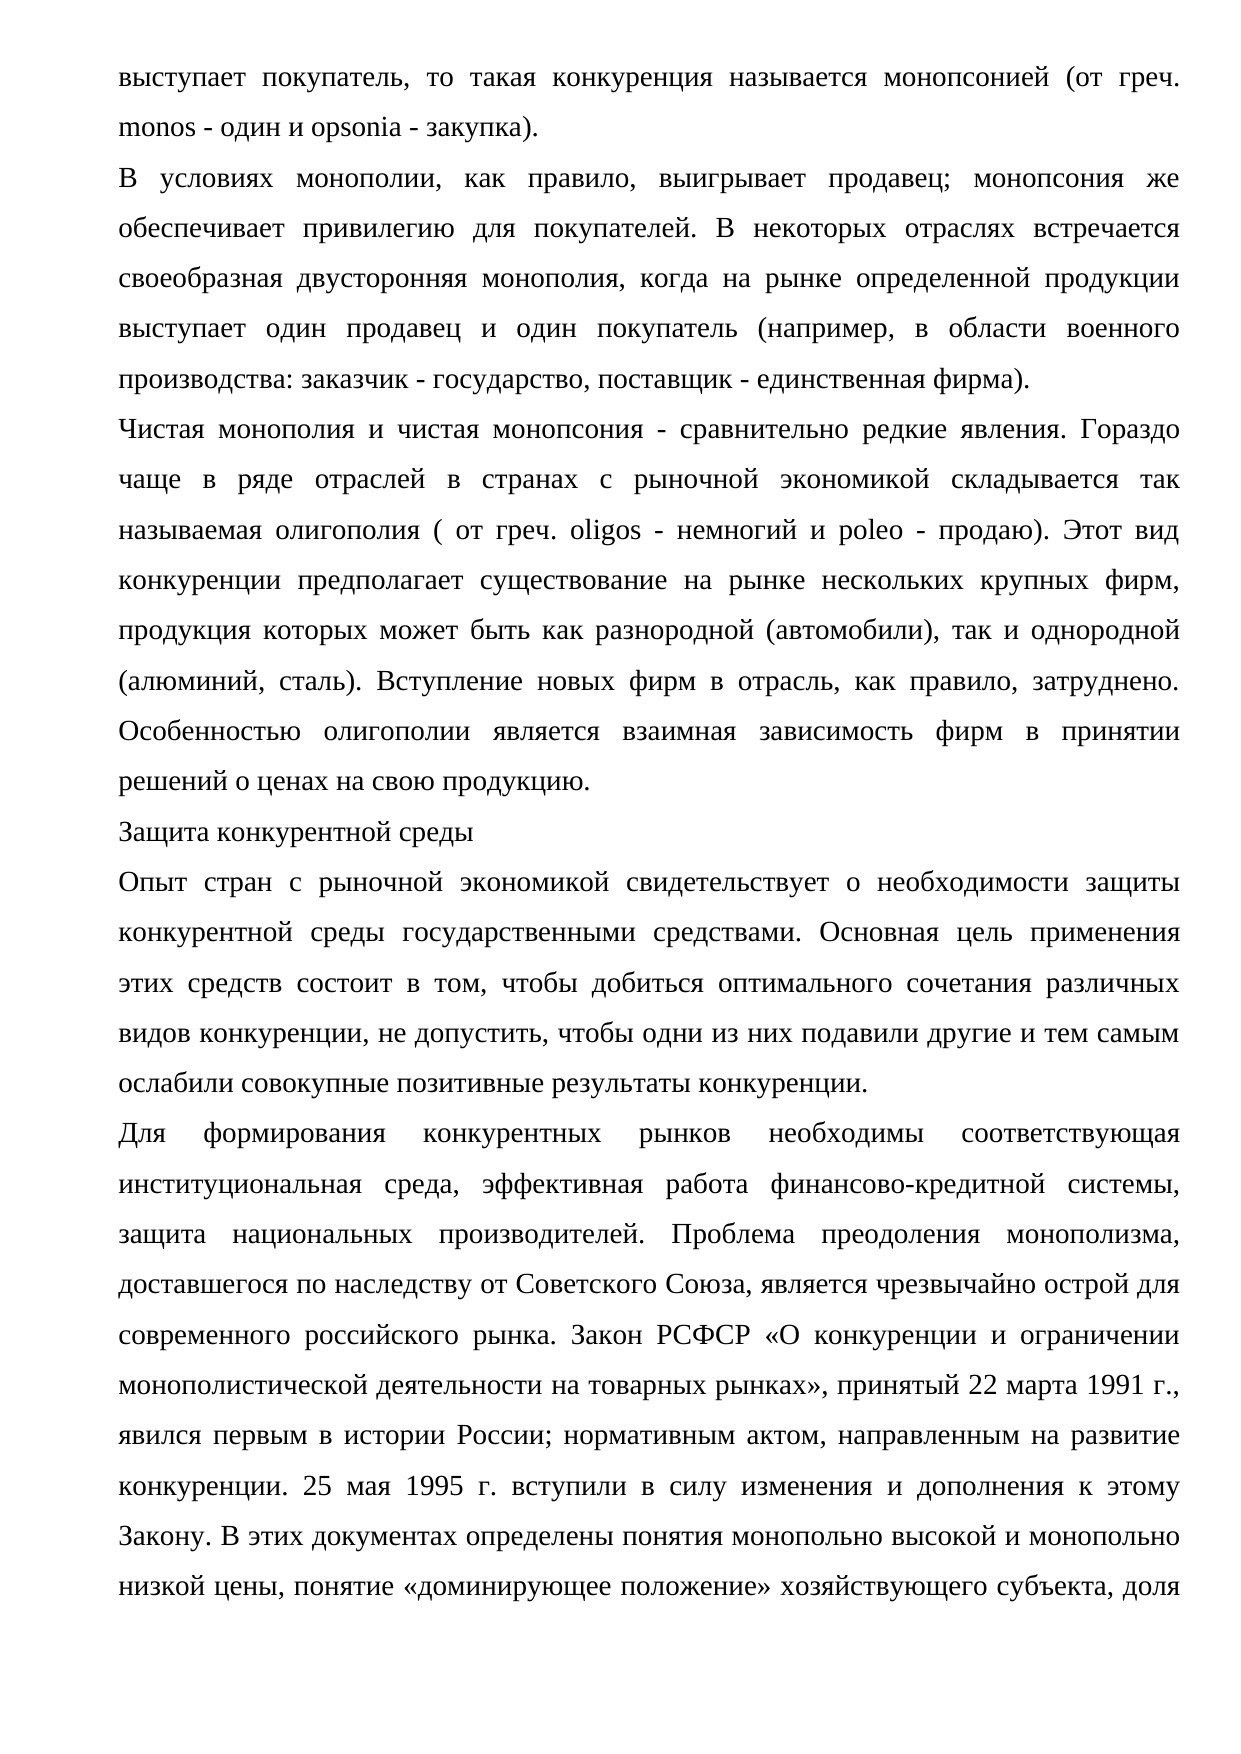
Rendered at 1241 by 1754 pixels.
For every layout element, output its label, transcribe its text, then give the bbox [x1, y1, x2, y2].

text Чистая монополия и чистая монопсония - сравнительно редкие явления. Гораздо чаще в ряде отраслей в странах с рыночной экономикой складывается так называемая олигополия ( от греч. oligos - немногий и poleo - продаю). Этот вид конкуренции предполагает существование на рынке нескольких крупных фирм, продукция которых может быть как разнородной (автомобили), так и однородной (алюминий, сталь). Вступление новых фирм в отрасль, как правило, затруднено. Особенностью олигополии является взаимная зависимость фирм в принятии решений о ценах на свою продукцию. [118, 411, 1181, 797]
text В условиях монополии, как правило, выигрывает продавец; монопсония же обеспечивает привилегию для покупателей. В некоторых отраслях встречается своеобразная двусторонняя монополия, когда на рынке определенной продукции выступает один продавец и один покупатель (например, в области военного производства: заказчик - государство, поставщик - единственная фирма). [118, 160, 1181, 394]
text Для формирования конкурентных рынков необходимы соответствующая институциональная среда, эффективная работа финансово-кредитной системы, защита национальных производителей. Проблема преодоления монополизма, доставшегося по наследству от Советского Союза, является чрезвычайно острой для современного российского рынка. Закон РСФСР «О конкуренции и ограничении монополистической деятельности на товарных рынках», принятый 22 марта 1991 г., явился первым в истории России; нормативным актом, направленным на развитие конкуренции. 25 мая 1995 г. вступили в силу изменения и дополнения к этому Закону. В этих документах определены понятия монопольно высокой и монопольно низкой цены, понятие «доминирующее положение» хозяйствующего субъекта, доля [118, 1116, 1181, 1602]
text выступает покупатель, то такая конкуренция называется монопсонией (от греч. monos - один и opsonia - закупка). [118, 59, 1181, 143]
text Опыт стран с рыночной экономикой свидетельствует о необходимости защиты конкурентной среды государственными средствами. Основная цель применения этих средств состоит в том, чтобы добиться оптимального сочетания различных видов конкуренции, не допустить, чтобы одни из них подавили другие и тем самым ослабили совокупные позитивные результаты конкуренции. [118, 864, 1181, 1099]
text Защита конкурентной среды [118, 814, 1181, 847]
